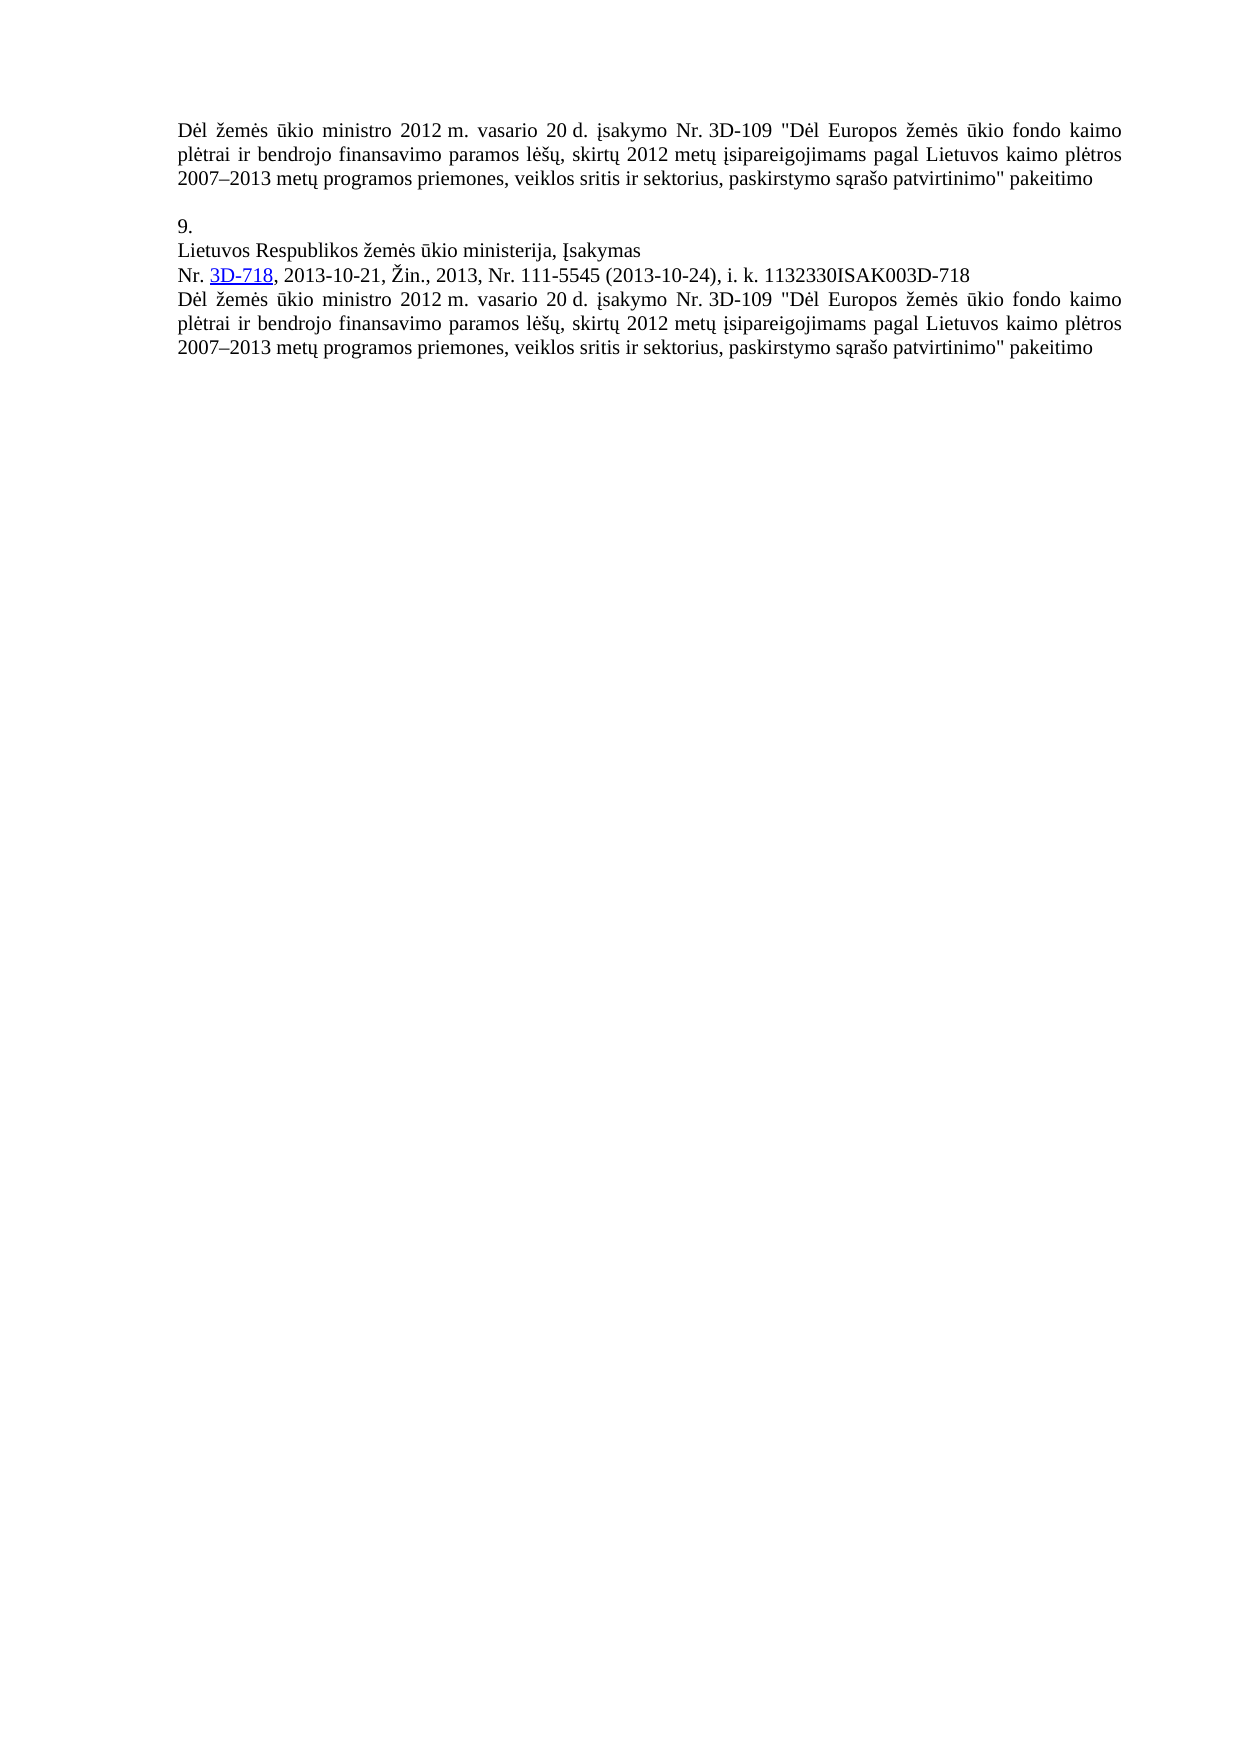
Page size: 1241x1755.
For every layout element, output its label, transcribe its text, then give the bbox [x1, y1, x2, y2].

text Dėl žemės ūkio ministro 2012 m. vasario 20 d. įsakymo Nr. 3D-109 "Dėl Europos žemės ūkio fondo kaimo plėtrai ir bendrojo finansavimo paramos lėšų, skirtų 2012 metų įsipareigojimams pagal Lietuvos kaimo plėtros 2007–2013 metų programos priemones, veiklos sritis ir sektorius, paskirstymo sąrašo patvirtinimo" pakeitimo [177, 287, 1122, 359]
text Nr. 3D-718, 2013-10-21, Žin., 2013, Nr. 111-5545 (2013-10-24), i. k. 1132330ISAK003D-718 [177, 262, 1122, 287]
text Lietuvos Respublikos žemės ūkio ministerija, Įsakymas [177, 238, 1122, 262]
text 9. [177, 214, 1122, 238]
text Dėl žemės ūkio ministro 2012 m. vasario 20 d. įsakymo Nr. 3D-109 "Dėl Europos žemės ūkio fondo kaimo plėtrai ir bendrojo finansavimo paramos lėšų, skirtų 2012 metų įsipareigojimams pagal Lietuvos kaimo plėtros 2007–2013 metų programos priemones, veiklos sritis ir sektorius, paskirstymo sąrašo patvirtinimo" pakeitimo [177, 118, 1122, 190]
